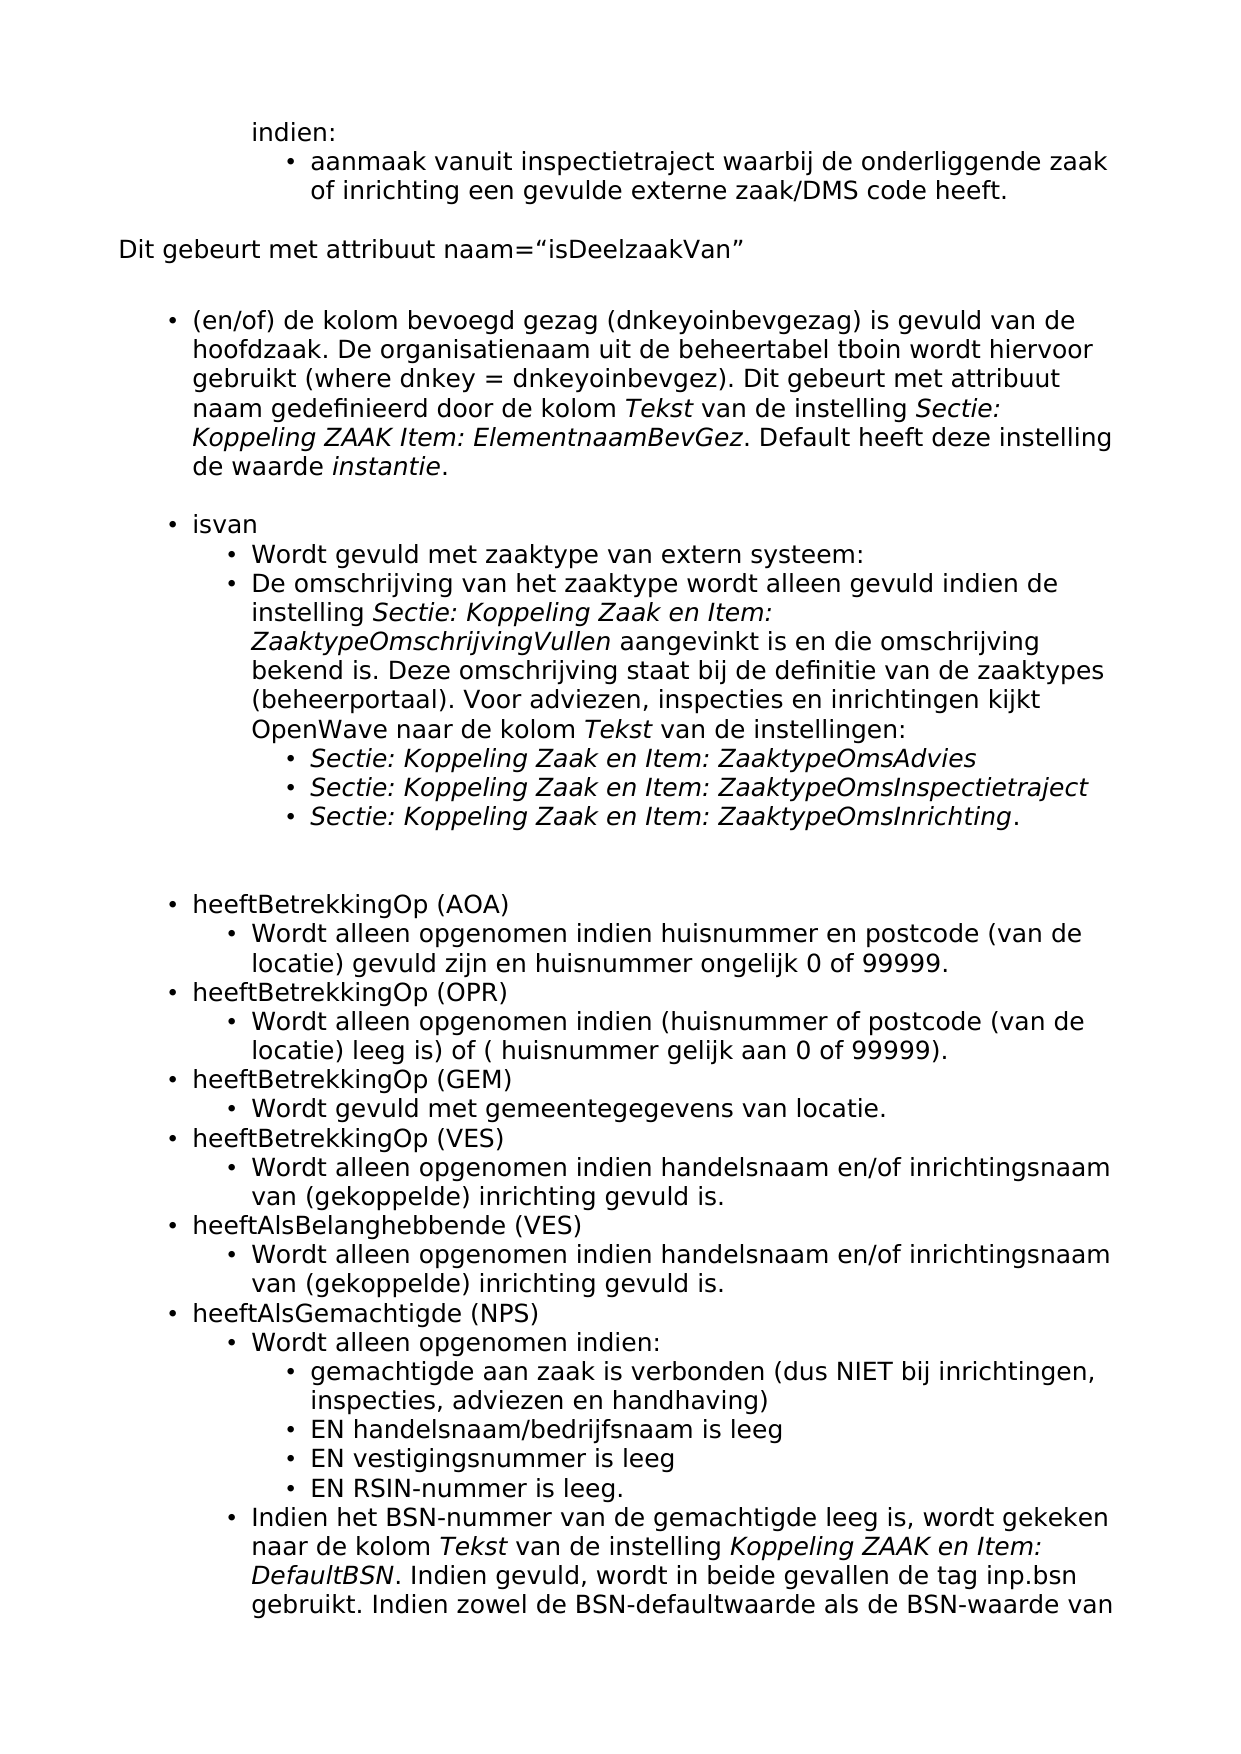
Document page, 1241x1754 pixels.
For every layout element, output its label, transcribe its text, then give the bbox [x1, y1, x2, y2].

list heeftAlsBelanghebbende (VES) [177, 1211, 1122, 1241]
list EN handelsnaam/bedrijfsnaam is leeg [295, 1416, 1122, 1445]
list Wordt alleen opgenomen indien handelsnaam en/of inrichtingsnaam van (gekoppelde) inrichting gevuld is. [236, 1241, 1122, 1299]
list Wordt alleen opgenomen indien: [236, 1328, 1122, 1357]
list gemachtigde aan zaak is verbonden (dus NIET bij inrichtingen, inspecties, adviezen en handhaving) [295, 1357, 1122, 1416]
list heeftAlsGemachtigde (NPS) [177, 1299, 1122, 1328]
list (en/of) de kolom bevoegd gezag (dnkeyoinbevgezag) is gevuld van de hoofdzaak. De organisatienaam uit de beheertabel tboin wordt hiervoor gebruikt (where dnkey = dnkeyoinbevgez). Dit gebeurt met attribuut naam gedefinieerd door de kolom Tekst van de instelling Sectie: Koppeling ZAAK Item: ElementnaamBevGez. Default heeft deze instelling de waarde instantie. [177, 306, 1122, 481]
list heeftBetrekkingOp (OPR) [177, 978, 1122, 1007]
list aanmaak vanuit inspectietraject waarbij de onderliggende zaak of inrichting een gevulde externe zaak/DMS code heeft. [295, 147, 1122, 206]
list isvan [177, 511, 1122, 540]
list heeftBetrekkingOp (GEM) [177, 1066, 1122, 1095]
list De omschrijving van het zaaktype wordt alleen gevuld indien de instelling Sectie: Koppeling Zaak en Item: ZaaktypeOmschrijvingVullen aangevinkt is en die omschrijving bekend is. Deze omschrijving staat bij de definitie van de zaaktypes (beheerportaal). Voor adviezen, inspecties en inrichtingen kijkt OpenWave naar de kolom Tekst van de instellingen: [236, 569, 1122, 744]
list EN vestigingsnummer is leeg [295, 1445, 1122, 1474]
list Sectie: Koppeling Zaak en Item: ZaaktypeOmsAdvies [295, 744, 1122, 773]
list Sectie: Koppeling Zaak en Item: ZaaktypeOmsInspectietraject [295, 773, 1122, 802]
text Dit gebeurt met attribuut naam=“isDeelzaakVan” [118, 235, 1122, 264]
list Indien het BSN-nummer van de gemachtigde leeg is, wordt gekeken naar de kolom Tekst van de instelling Koppeling ZAAK en Item: DefaultBSN. Indien gevuld, wordt in beide gevallen de tag inp.bsn gebruikt. Indien zowel de BSN-defaultwaarde als de BSN-waarde van [236, 1503, 1122, 1620]
list heeftBetrekkingOp (VES) [177, 1124, 1122, 1153]
list Sectie: Koppeling Zaak en Item: ZaaktypeOmsInrichting. [295, 802, 1122, 832]
list EN RSIN-nummer is leeg. [295, 1474, 1122, 1503]
list Wordt gevuld met gemeentegegevens van locatie. [236, 1095, 1122, 1124]
list Wordt alleen opgenomen indien (huisnummer of postcode (van de locatie) leeg is) of ( huisnummer gelijk aan 0 of 99999). [236, 1007, 1122, 1066]
list Wordt alleen opgenomen indien huisnummer en postcode (van de locatie) gevuld zijn en huisnummer ongelijk 0 of 99999. [236, 920, 1122, 978]
list Wordt gevuld met zaaktype van extern systeem: [236, 540, 1122, 569]
list Wordt alleen opgenomen indien handelsnaam en/of inrichtingsnaam van (gekoppelde) inrichting gevuld is. [236, 1153, 1122, 1211]
list indien: [236, 118, 1122, 147]
list heeftBetrekkingOp (AOA) [177, 891, 1122, 920]
